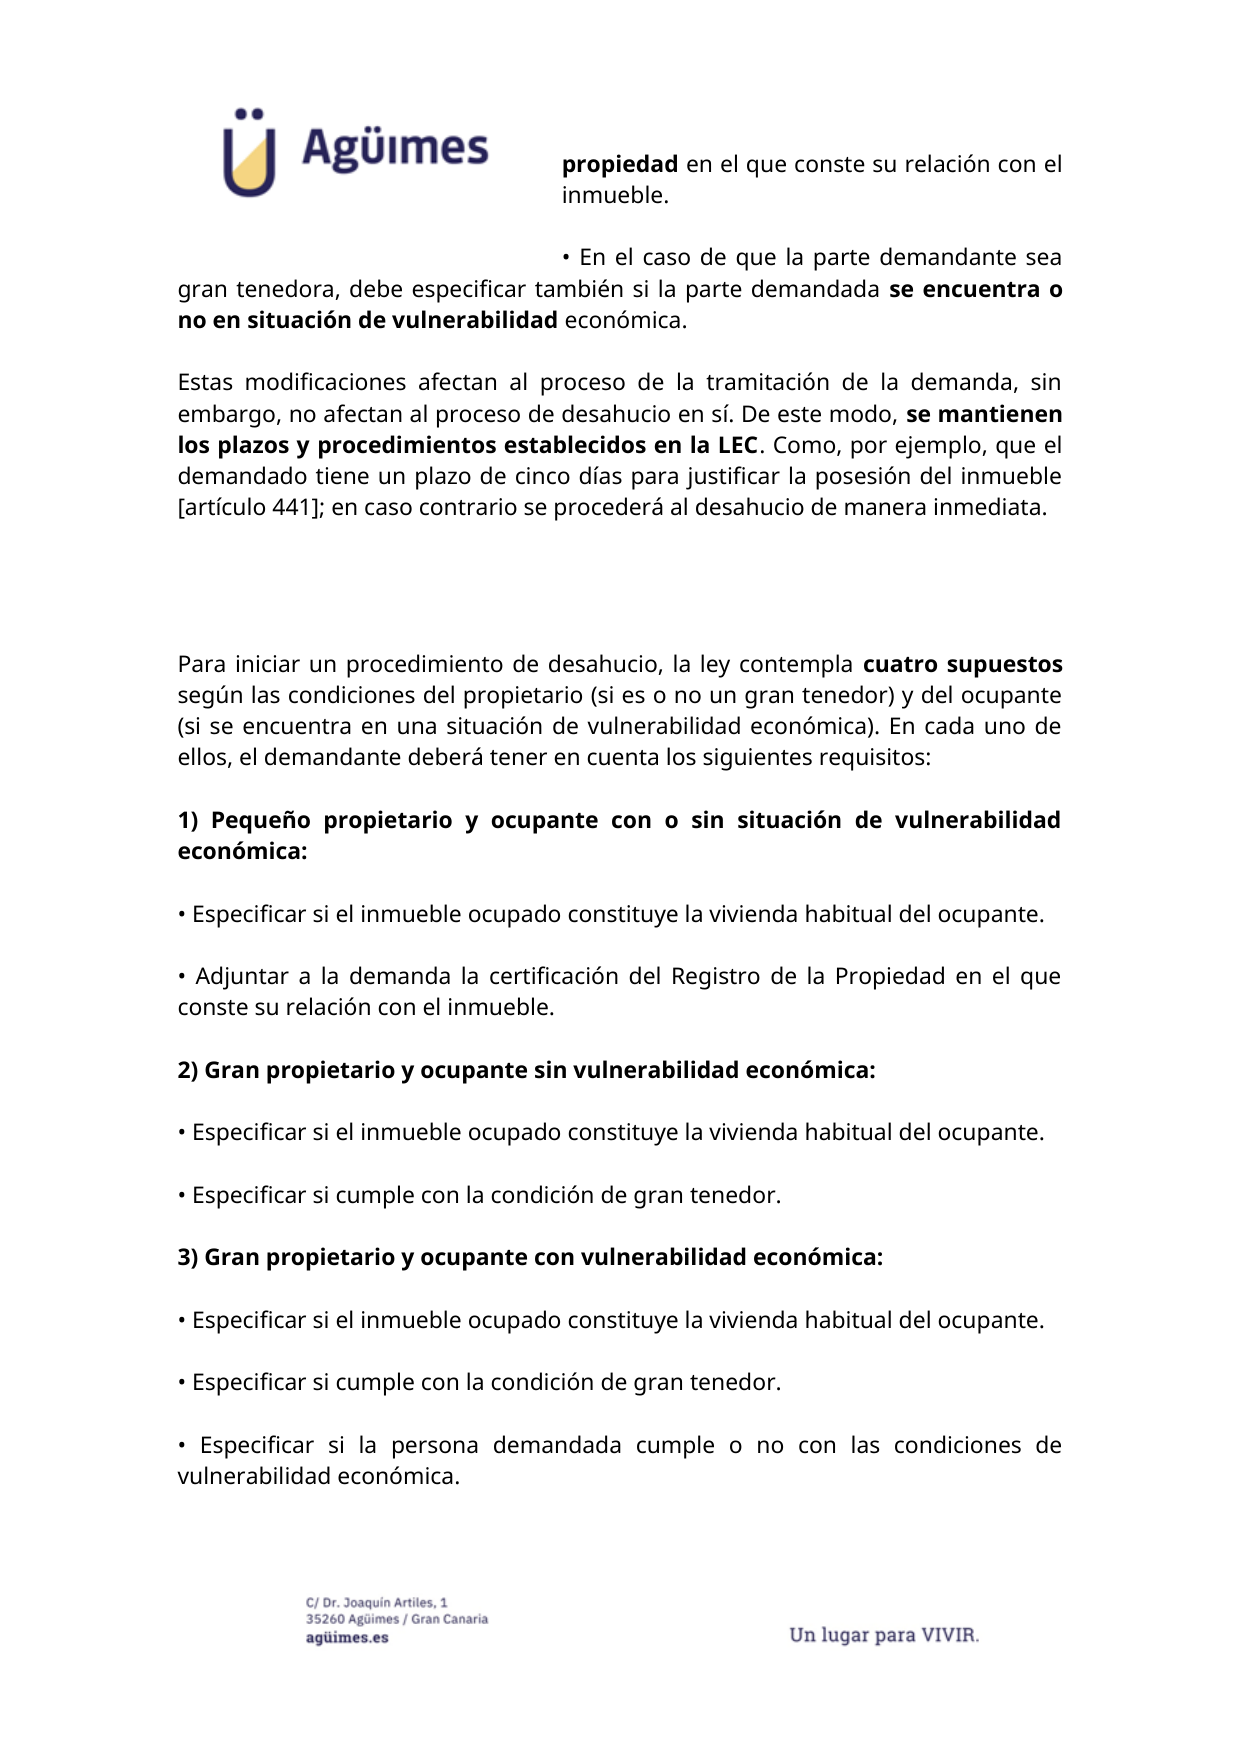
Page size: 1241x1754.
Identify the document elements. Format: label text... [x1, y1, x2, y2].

picture [180, 210, 543, 241]
text • Especificar si cumple con la condición de gran tenedor. [177, 1366, 1063, 1398]
text • Adjuntar a la demanda la certificación del Registro de la Propiedad en el que conste su relación con el inmueble. [177, 960, 1063, 1023]
text • Especificar si el inmueble ocupado constituye la vivienda habitual del ocupante. [177, 898, 1063, 929]
text • Especificar si el inmueble ocupado constituye la vivienda habitual del ocupante. [177, 1116, 1063, 1148]
text 3) Gran propietario y ocupante con vulnerabilidad económica: [177, 1241, 1063, 1273]
text propiedad en el que conste su relación con el inmueble. [177, 148, 1063, 210]
text 1) Pequeño propietario y ocupante con o sin situación de vulnerabilidad económica: [177, 804, 1063, 866]
text 2) Gran propietario y ocupante sin vulnerabilidad económica: [177, 1054, 1063, 1085]
picture [180, 73, 543, 148]
text • Especificar si el inmueble ocupado constituye la vivienda habitual del ocupante. [177, 1304, 1063, 1335]
text • En el caso de que la parte demandante sea gran tenedora, debe especificar también si la parte demandada se encuentra o no en situación de vulnerabilidad económica. [177, 241, 1063, 335]
text Estas modificaciones afectan al proceso de la tramitación de la demanda, sin embargo, no afectan al proceso de desahucio en sí. De este modo, se mantienen los plazos y procedimientos establecidos en la LEC. Como, por ejemplo, que el demandado tiene un plazo de cinco días para justificar la posesión del inmueble [artículo 441]; en caso contrario se procederá al desahucio de manera inmediata. [177, 366, 1063, 523]
text Para iniciar un procedimiento de desahucio, la ley contempla cuatro supuestos según las condiciones del propietario (si es o no un gran tenedor) y del ocupante (si se encuentra en una situación de vulnerabilidad económica). En cada uno de ellos, el demandante deberá tener en cuenta los siguientes requisitos: [177, 648, 1063, 773]
text • Especificar si la persona demandada cumple o no con las condiciones de vulnerabilidad económica. [177, 1429, 1063, 1491]
picture [180, 1559, 1066, 1681]
text • Especificar si cumple con la condición de gran tenedor. [177, 1179, 1063, 1210]
